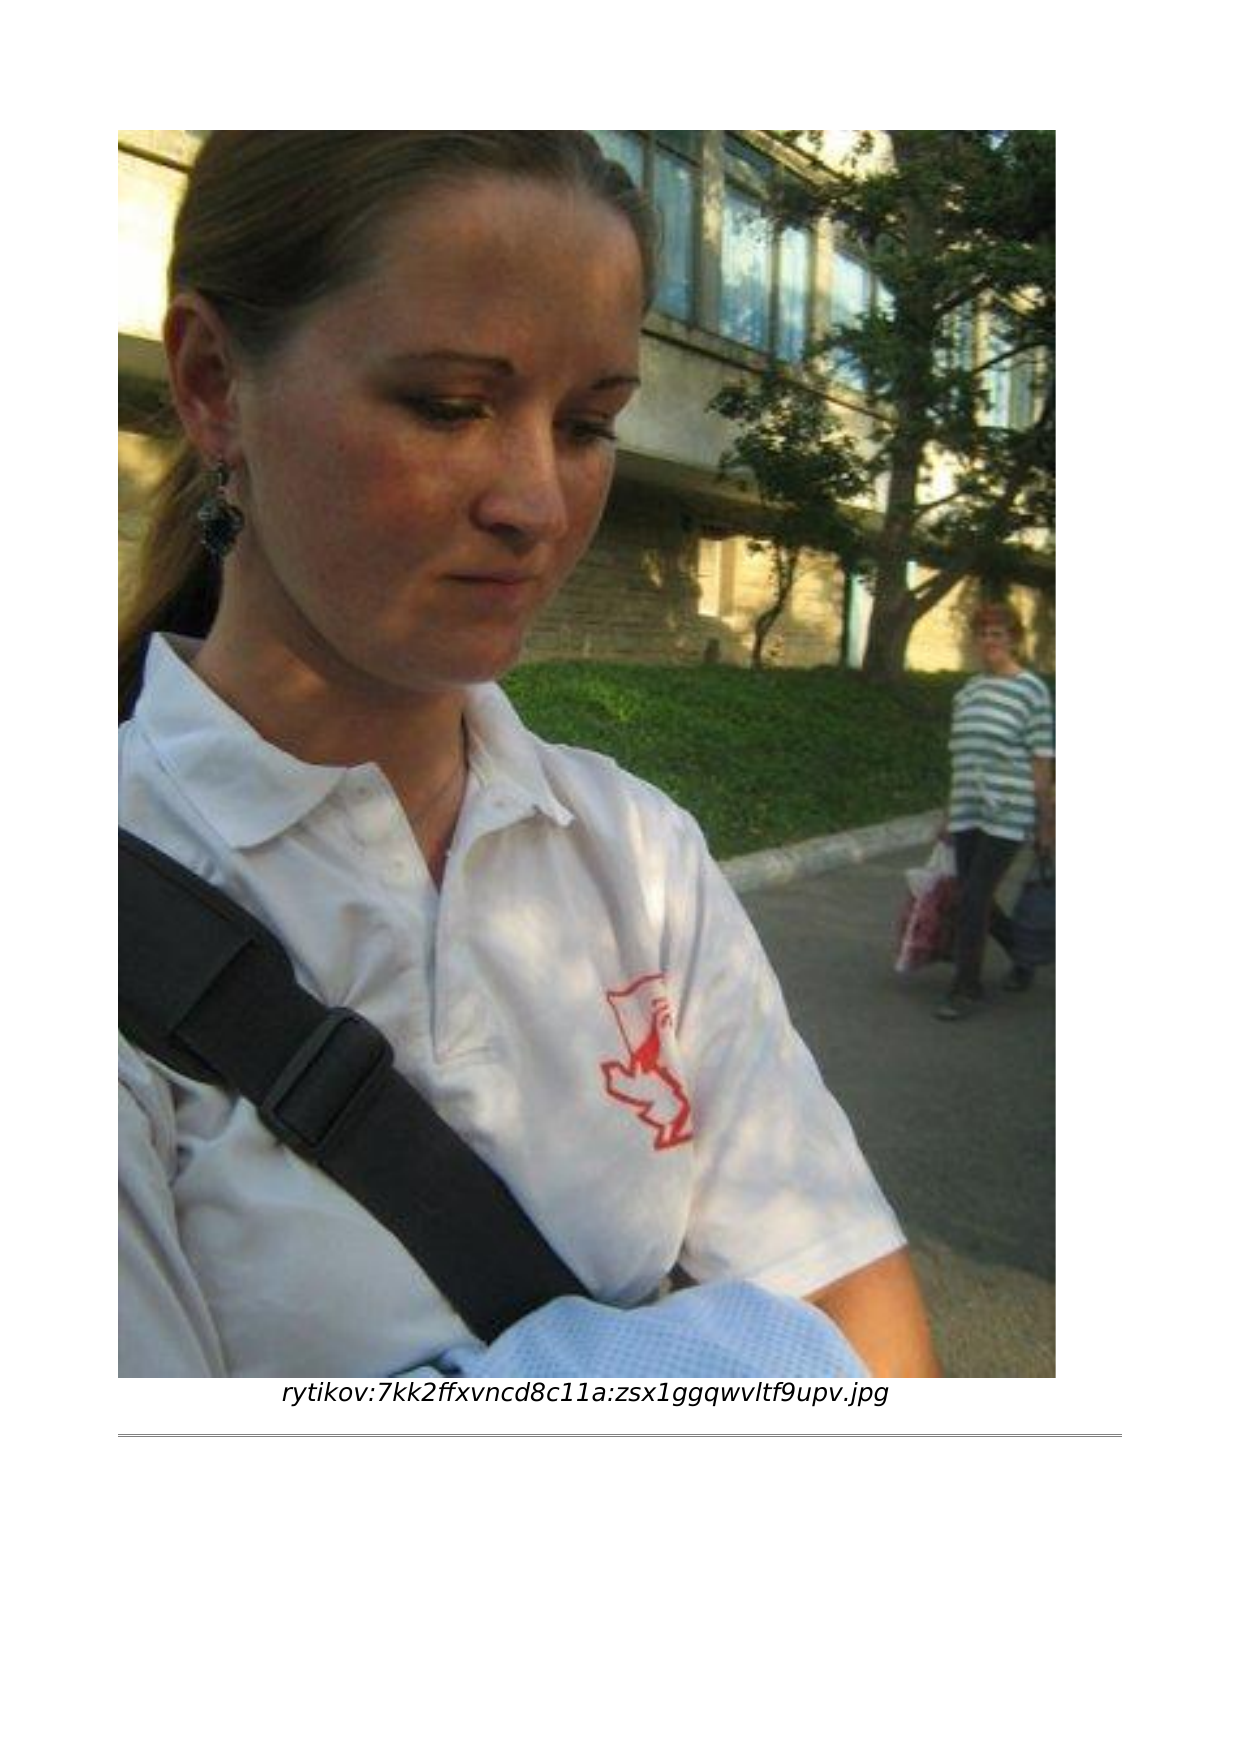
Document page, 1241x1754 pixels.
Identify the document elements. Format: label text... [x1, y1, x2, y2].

picture [118, 130, 1056, 1378]
text rytikov:7kk2ffxvncd8c11a:zsx1ggqwvltf9upv.jpg [118, 1378, 1056, 1407]
